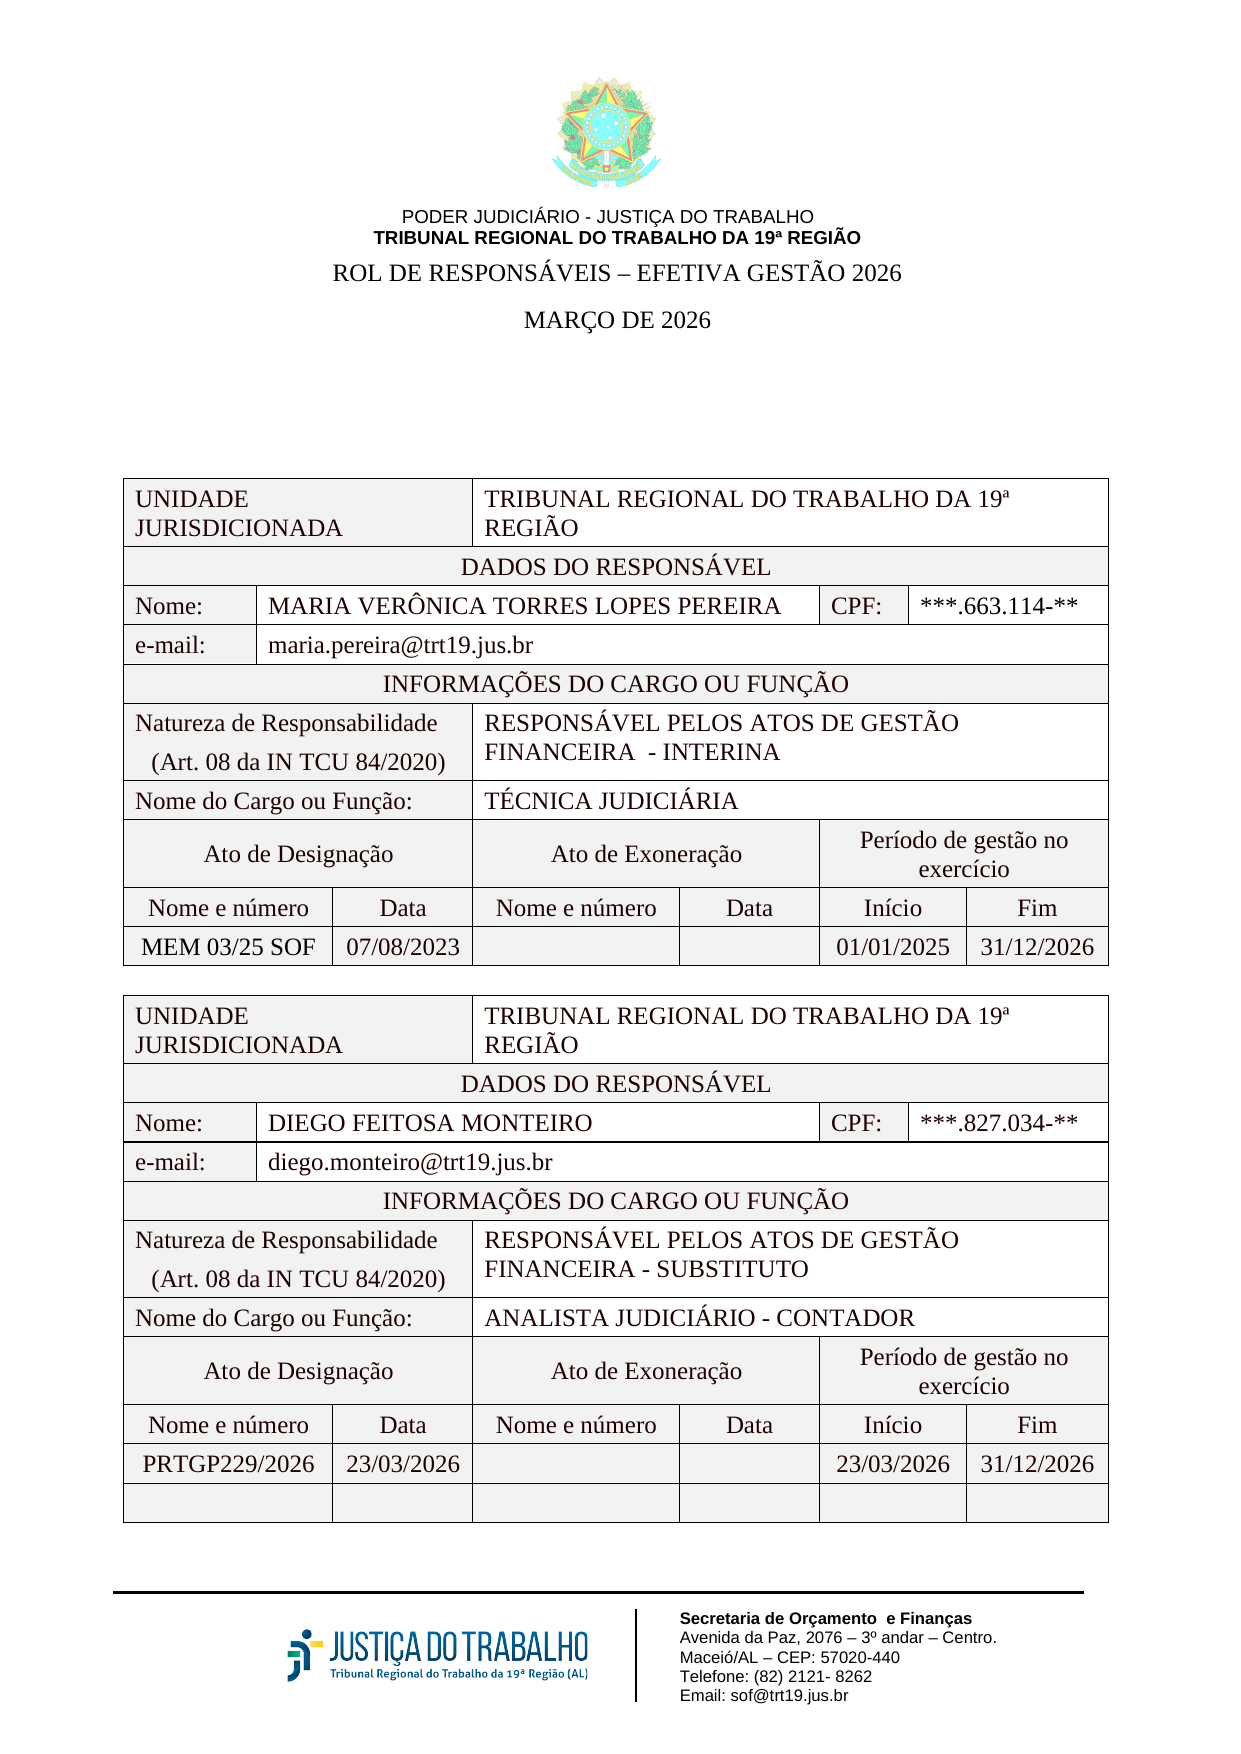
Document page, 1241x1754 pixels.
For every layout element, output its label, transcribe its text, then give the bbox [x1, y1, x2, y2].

table_cell DADOS DO RESPONSÁVEL [124, 547, 1108, 585]
table_cell Data [680, 1405, 819, 1443]
table_cell INFORMAÇÕES DO CARGO OU FUNÇÃO [124, 1182, 1108, 1220]
table_cell Data [680, 888, 819, 926]
table_cell Fim [967, 888, 1108, 926]
table_cell RESPONSÁVEL PELOS ATOS DE GESTÃO FINANCEIRA - INTERINA [473, 704, 1108, 780]
table_cell Nome: [124, 586, 256, 624]
table_cell Nome e número [124, 888, 332, 926]
table_cell Data [333, 1405, 472, 1443]
table_cell Nome do Cargo ou Função: [124, 781, 472, 819]
table_cell Natureza de Responsabilidade (Art. 08 da IN TCU 84/2020) [124, 1221, 472, 1297]
table_cell DIEGO FEITOSA MONTEIRO [257, 1103, 819, 1141]
table_cell [473, 927, 679, 965]
table_cell [124, 1484, 332, 1522]
table_cell [333, 1484, 472, 1522]
table_cell ***.663.114-** [909, 586, 1108, 624]
table_cell Ato de Designação [124, 820, 472, 887]
table_cell Data [333, 888, 472, 926]
table_cell Período de gestão no exercício [820, 820, 1108, 887]
table_cell [680, 1444, 819, 1482]
table_cell 01/01/2025 [820, 927, 966, 965]
table_cell 31/12/2026 [967, 927, 1108, 965]
table_cell Período de gestão no exercício [820, 1337, 1108, 1404]
table_cell RESPONSÁVEL PELOS ATOS DE GESTÃO FINANCEIRA - SUBSTITUTO [473, 1221, 1108, 1297]
table_header UNIDADE JURISDICIONADA [124, 996, 472, 1063]
table_cell Início [820, 888, 966, 926]
table_cell PRTGP229/2026 [124, 1444, 332, 1482]
table_cell Natureza de Responsabilidade (Art. 08 da IN TCU 84/2020) [124, 704, 472, 780]
table_cell Ato de Exoneração [473, 820, 819, 887]
table_cell 23/03/2026 [820, 1444, 966, 1482]
table_cell CPF: [820, 586, 908, 624]
table_cell CPF: [820, 1103, 908, 1141]
table_cell [820, 1484, 966, 1522]
table_cell ***.827.034-** [909, 1103, 1108, 1141]
table_cell Fim [967, 1405, 1108, 1443]
table_cell e-mail: [124, 625, 256, 663]
table_cell maria.pereira@trt19.jus.br [257, 625, 1108, 663]
table_cell Ato de Exoneração [473, 1337, 819, 1404]
table_cell MARIA VERÔNICA TORRES LOPES PEREIRA [257, 586, 819, 624]
table_cell Nome e número [124, 1405, 332, 1443]
table_cell Nome: [124, 1103, 256, 1141]
table_header TRIBUNAL REGIONAL DO TRABALHO DA 19ª REGIÃO [473, 479, 1108, 546]
table_cell DADOS DO RESPONSÁVEL [124, 1064, 1108, 1102]
table_header UNIDADE JURISDICIONADA [124, 479, 472, 546]
table_cell [680, 1484, 819, 1522]
table_cell 07/08/2023 [333, 927, 472, 965]
table_cell Nome do Cargo ou Função: [124, 1298, 472, 1336]
table_cell [473, 1484, 679, 1522]
table_cell 31/12/2026 [967, 1444, 1108, 1482]
table_cell INFORMAÇÕES DO CARGO OU FUNÇÃO [124, 665, 1108, 703]
table_cell diego.monteiro@trt19.jus.br [257, 1143, 1108, 1181]
table_cell e-mail: [124, 1143, 256, 1181]
table_cell [680, 927, 819, 965]
table_cell 23/03/2026 [333, 1444, 472, 1482]
table_cell [473, 1444, 679, 1482]
table_cell Nome e número [473, 1405, 679, 1443]
table_cell ANALISTA JUDICIÁRIO - CONTADOR [473, 1298, 1108, 1336]
table_cell TÉCNICA JUDICIÁRIA [473, 781, 1108, 819]
table_cell MEM 03/25 SOF [124, 927, 332, 965]
table_cell Ato de Designação [124, 1337, 472, 1404]
table_header TRIBUNAL REGIONAL DO TRABALHO DA 19ª REGIÃO [473, 996, 1108, 1063]
table_cell Nome e número [473, 888, 679, 926]
table_cell Início [820, 1405, 966, 1443]
table_cell [967, 1484, 1108, 1522]
